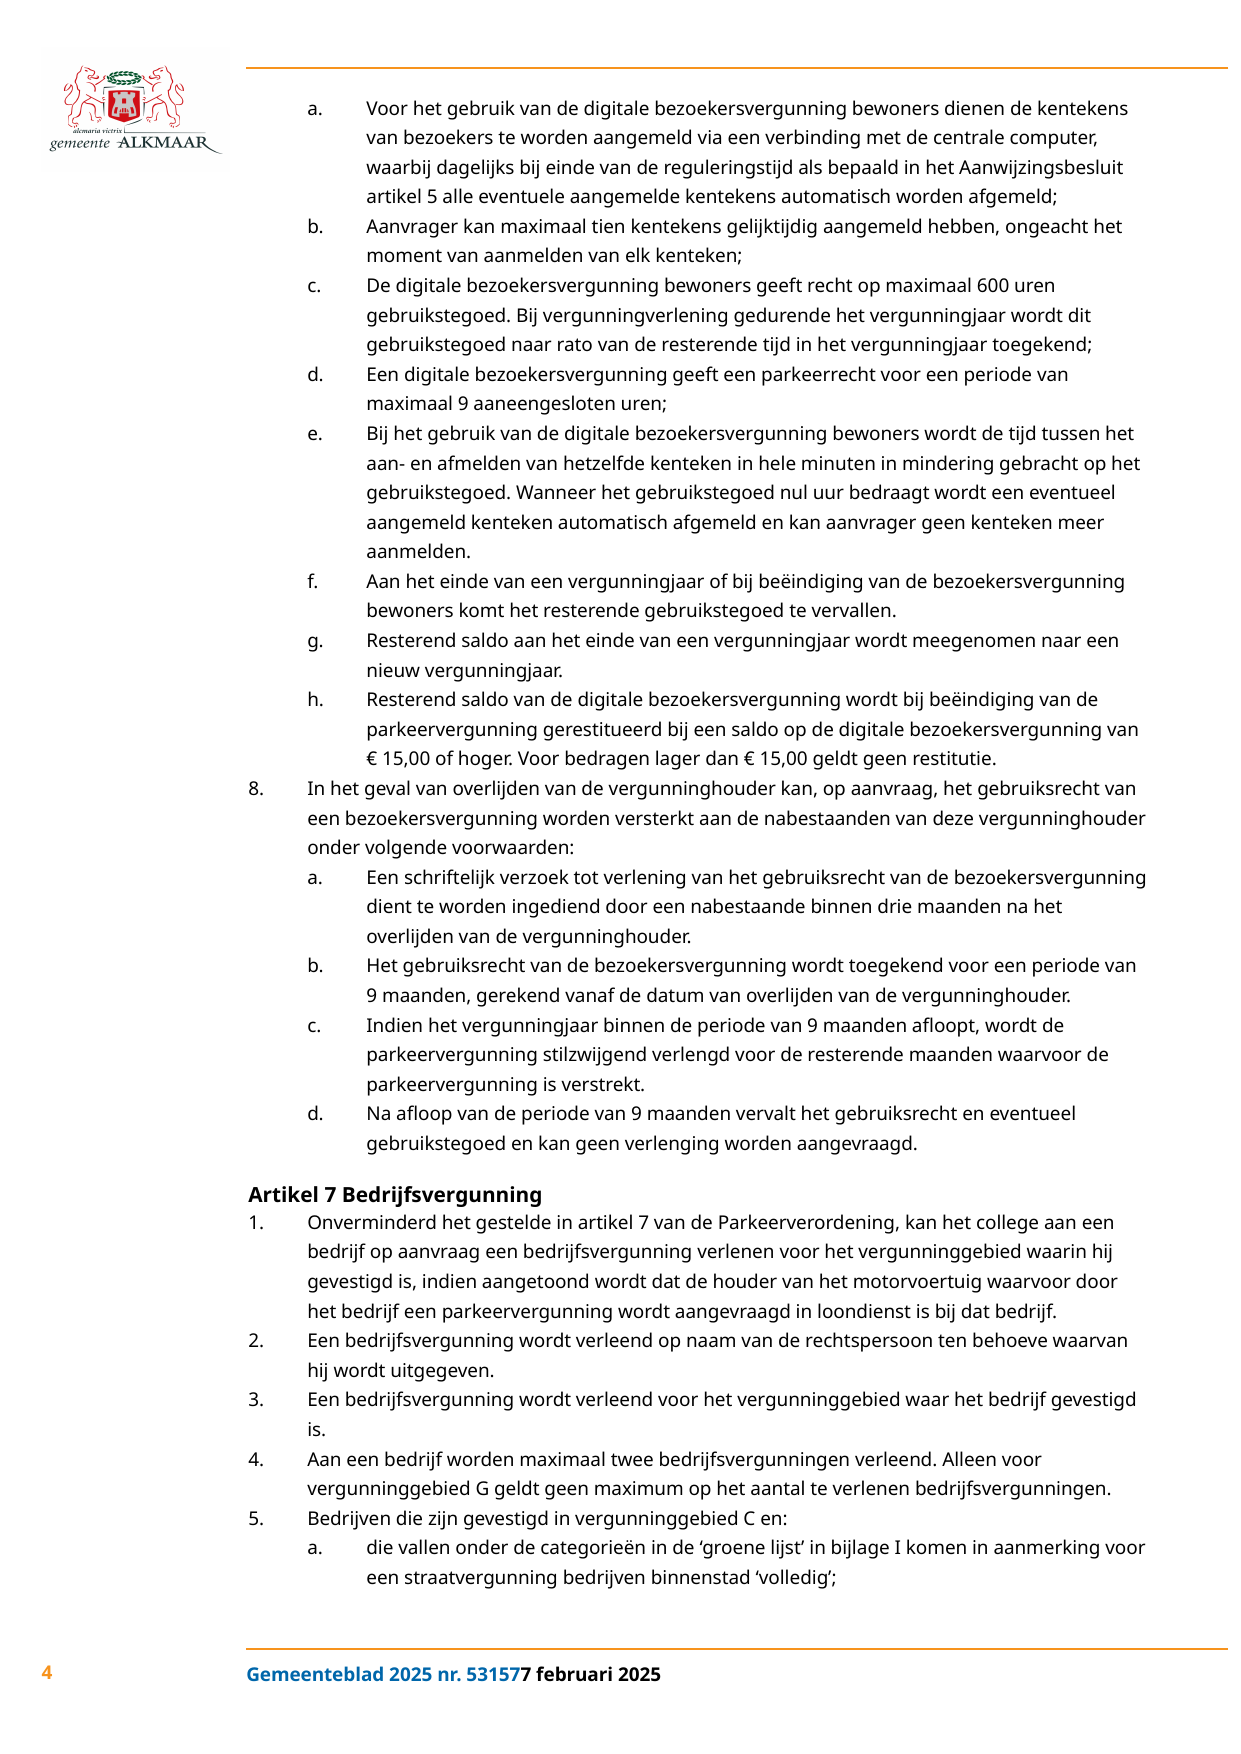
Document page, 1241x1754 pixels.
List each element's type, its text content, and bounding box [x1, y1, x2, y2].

list Resterend saldo van de digitale bezoekersvergunning wordt bij beëindiging van de parkeervergunning gerestitueerd bij een saldo op de digitale bezoekersvergunning van € 15,00 of hoger. Voor bedragen lager dan € 15,00 geldt geen restitutie. [307, 686, 1152, 771]
list Het gebruiksrecht van de bezoekersvergunning wordt toegekend voor een periode van 9 maanden, gerekend vanaf de datum van overlijden van de vergunninghouder. [307, 953, 1152, 1008]
text Artikel 7 Bedrijfsvergunning [248, 1181, 1152, 1209]
list Een bedrijfsvergunning wordt verleend op naam van de rechtspersoon ten behoeve waarvan hij wordt uitgegeven. [248, 1327, 1152, 1383]
list Een schriftelijk verzoek tot verlening van het gebruiksrecht van de bezoekersvergunning dient te worden ingediend door een nabestaande binnen drie maanden na het overlijden van de vergunninghouder. [307, 864, 1152, 949]
list De digitale bezoekersvergunning bewoners geeft recht op maximaal 600 uren gebruikstegoed. Bij vergunningverlening gedurende het vergunningjaar wordt dit gebruikstegoed naar rato van de resterende tijd in het vergunningjaar toegekend; [307, 272, 1152, 357]
list Voor het gebruik van de digitale bezoekersvergunning bewoners dienen de kentekens van bezoekers te worden aangemeld via een verbinding met de centrale computer, waarbij dagelijks bij einde van de reguleringstijd als bepaald in het Aanwijzingsbesluit artikel 5 alle eventuele aangemelde kentekens automatisch worden afgemeld; [307, 95, 1152, 209]
list Bij het gebruik van de digitale bezoekersvergunning bewoners wordt de tijd tussen het aan- en afmelden van hetzelfde kenteken in hele minuten in mindering gebracht op het gebruikstegoed. Wanneer het gebruikstegoed nul uur bedraagt wordt een eventueel aangemeld kenteken automatisch afgemeld en kan aanvrager geen kenteken meer aanmelden. [307, 420, 1152, 564]
list Aan het einde van een vergunningjaar of bij beëindiging van de bezoekersvergunning bewoners komt het resterende gebruikstegoed te vervallen. [307, 568, 1152, 623]
list die vallen onder de categorieën in de ‘groene lijst’ in bijlage I komen in aanmerking voor een straatvergunning bedrijven binnenstad ‘volledig’; [307, 1534, 1152, 1590]
list In het geval van overlijden van de vergunninghouder kan, op aanvraag, het gebruiksrecht van een bezoekersvergunning worden versterkt aan de nabestaanden van deze vergunninghouder onder volgende voorwaarden: [248, 775, 1152, 860]
list Een digitale bezoekersvergunning geeft een parkeerrecht voor een periode van maximaal 9 aaneengesloten uren; [307, 361, 1152, 416]
list Bedrijven die zijn gevestigd in vergunninggebied C en: [248, 1505, 1152, 1531]
picture [41, 47, 231, 172]
list Aan een bedrijf worden maximaal twee bedrijfsvergunningen verleend. Alleen voor vergunninggebied G geldt geen maximum op het aantal te verlenen bedrijfsvergunningen. [248, 1446, 1152, 1501]
list Indien het vergunningjaar binnen de periode van 9 maanden afloopt, wordt de parkeervergunning stilzwijgend verlengd voor de resterende maanden waarvoor de parkeervergunning is verstrekt. [307, 1012, 1152, 1097]
list Aanvrager kan maximaal tien kentekens gelijktijdig aangemeld hebben, ongeacht het moment van aanmelden van elk kenteken; [307, 213, 1152, 268]
list Na afloop van de periode van 9 maanden vervalt het gebruiksrecht en eventueel gebruikstegoed en kan geen verlenging worden aangevraagd. [307, 1101, 1152, 1156]
list Een bedrijfsvergunning wordt verleend voor het vergunninggebied waar het bedrijf gevestigd is. [248, 1387, 1152, 1442]
list Onverminderd het gestelde in artikel 7 van de Parkeerverordening, kan het college aan een bedrijf op aanvraag een bedrijfsvergunning verlenen voor het vergunninggebied waarin hij gevestigd is, indien aangetoond wordt dat de houder van het motorvoertuig waarvoor door het bedrijf een parkeervergunning wordt aangevraagd in loondienst is bij dat bedrijf. [248, 1209, 1152, 1323]
list Resterend saldo aan het einde van een vergunningjaar wordt meegenomen naar een nieuw vergunningjaar. [307, 627, 1152, 683]
